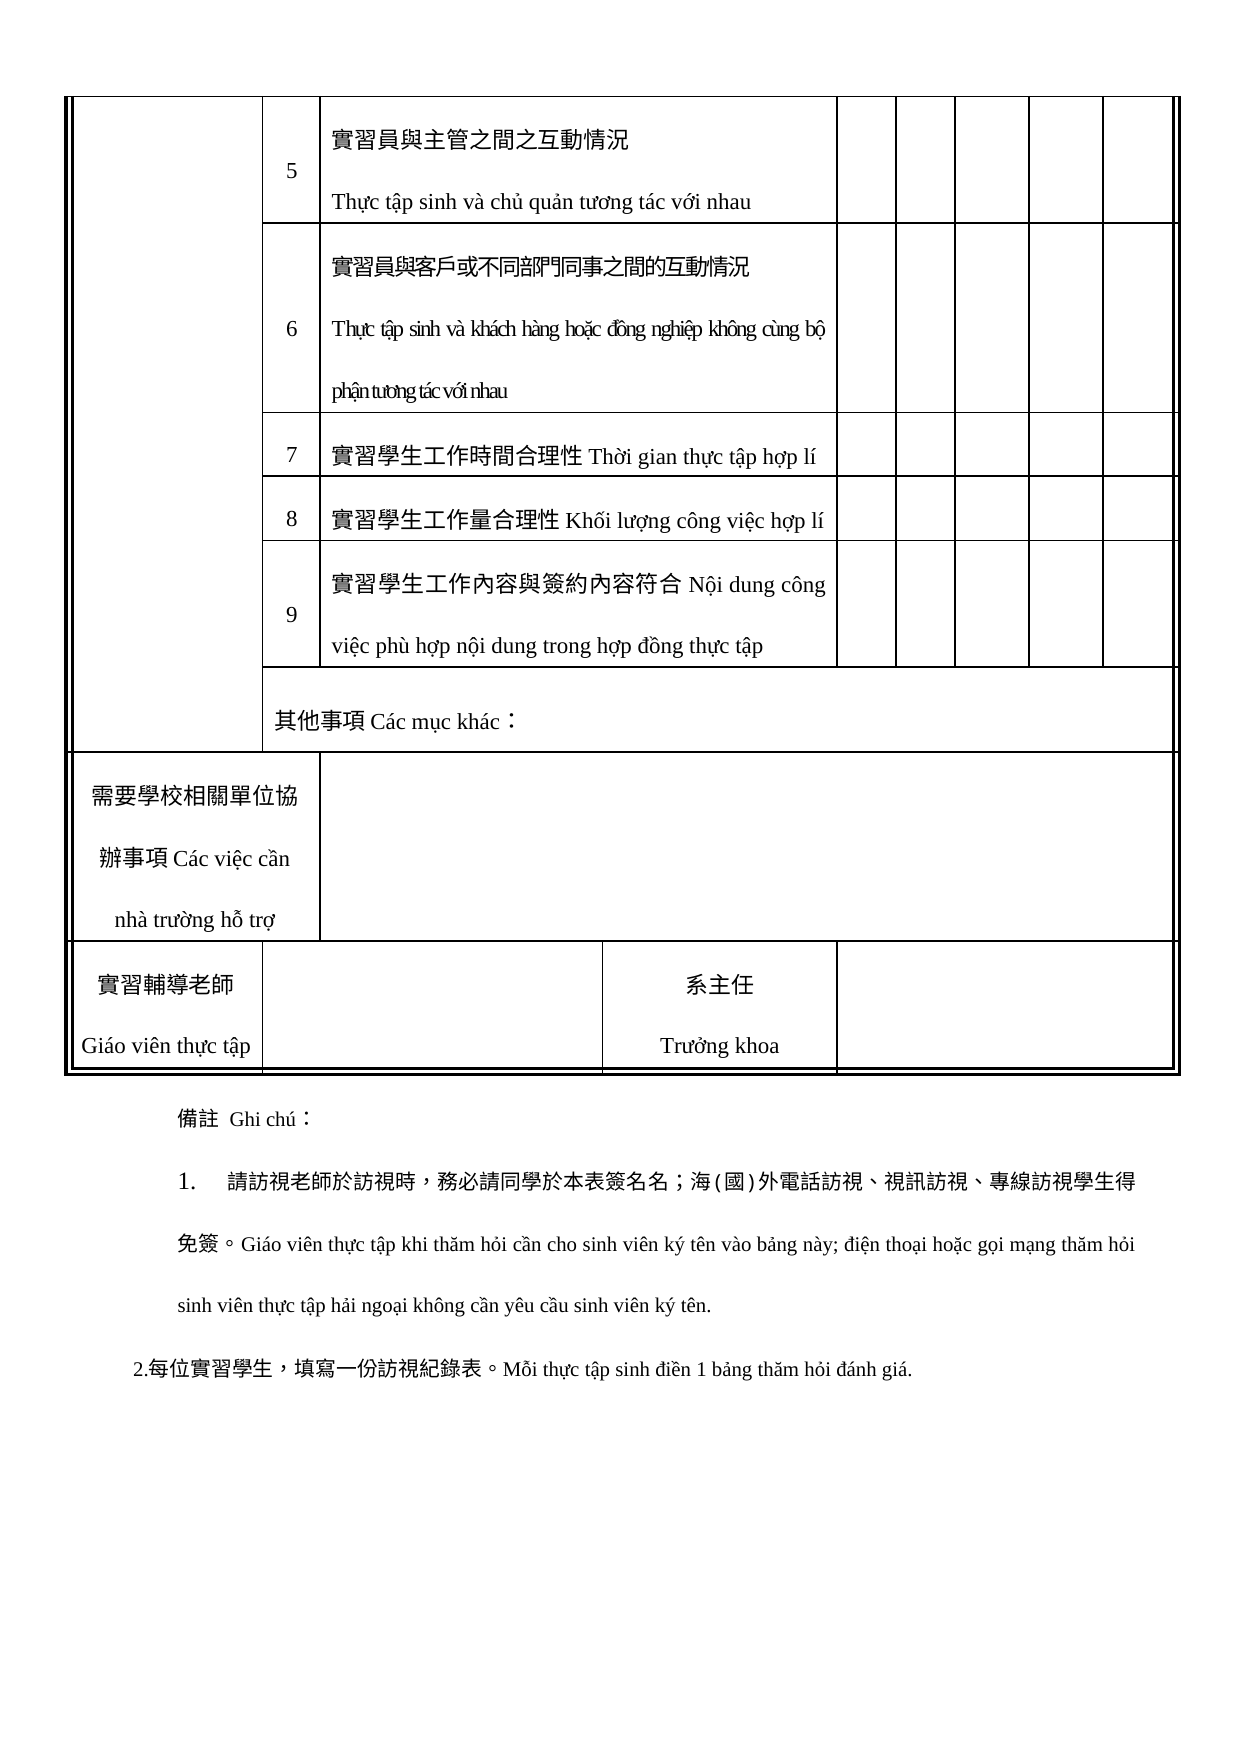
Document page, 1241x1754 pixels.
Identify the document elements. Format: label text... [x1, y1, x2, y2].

table_cell 實習輔導老師 Giáo viên thực tập [74, 942, 262, 1067]
text 2.每位實習學生，填寫一份訪視紀錄表。Mỗi thực tập sinh điền 1 bảng thăm hỏi đánh giá. [133, 1326, 1137, 1388]
table_cell 實習學生工作量合理性Khối lượng công việc hợp lí [321, 477, 836, 539]
table_cell [838, 942, 1172, 1067]
table_cell [838, 97, 895, 222]
table_cell [1104, 224, 1172, 411]
table_cell [956, 224, 1028, 411]
table_cell 實習員與客戶或不同部門同事之間的互動情況 Thực tập sinh và khách hàng hoặc đồng nghiệp không cùng bộ phận tương tác với nhau [321, 224, 836, 411]
table_cell [838, 541, 895, 666]
table_cell [1104, 97, 1172, 222]
table_cell [897, 477, 954, 539]
table_cell [1030, 97, 1102, 222]
table_cell [838, 477, 895, 539]
table_cell [838, 413, 895, 475]
table_cell [1104, 413, 1172, 475]
table_cell 9 [263, 541, 319, 666]
table_cell [897, 224, 954, 411]
table_cell [74, 97, 262, 751]
table_cell [1104, 541, 1172, 666]
list 請訪視老師於訪視時，務必請同學於本表簽名名；海(國)外電話訪視、視訊訪視、專線訪視學生得免簽。Giáo viên thực tập khi thăm hỏi cần cho sinh viên ký tên vào bảng này; điện thoại hoặc gọi mạng thăm hỏi sinh viên thực tập hải ngoại không cần yêu cầu sinh viên ký tên. [177, 1138, 1137, 1326]
table_cell 需要學校相關單位協辦事項Các việc cần nhà trường hỗ trợ [74, 753, 319, 940]
text 備註 Ghi chú： [177, 1076, 1063, 1138]
table_cell 實習學生工作時間合理性Thời gian thực tập hợp lí [321, 413, 836, 475]
table_cell [956, 413, 1028, 475]
table_cell [1030, 541, 1102, 666]
table_cell [263, 942, 602, 1067]
table_cell [838, 224, 895, 411]
table_cell [897, 541, 954, 666]
table_cell [321, 753, 1172, 940]
table_cell 8 [263, 477, 319, 539]
table_cell 其他事項Các mục khác： [263, 668, 1172, 751]
table_cell [897, 413, 954, 475]
table_cell [956, 477, 1028, 539]
table_cell [1030, 224, 1102, 411]
table_cell 7 [263, 413, 319, 475]
table_cell 6 [263, 224, 319, 411]
table_cell [1104, 477, 1172, 539]
table_cell 實習學生工作內容與簽約內容符合Nội dung công việc phù hợp nội dung trong hợp đồng thực tập [321, 541, 836, 666]
table_cell 實習員與主管之間之互動情況 Thực tập sinh và chủ quản tương tác với nhau [321, 97, 836, 222]
table_cell [1030, 413, 1102, 475]
table_cell [956, 97, 1028, 222]
table_cell 5 [263, 97, 319, 222]
table_cell 系主任 Trưởng khoa [603, 942, 836, 1067]
table_cell [1030, 477, 1102, 539]
table_cell [897, 97, 954, 222]
table_cell [956, 541, 1028, 666]
